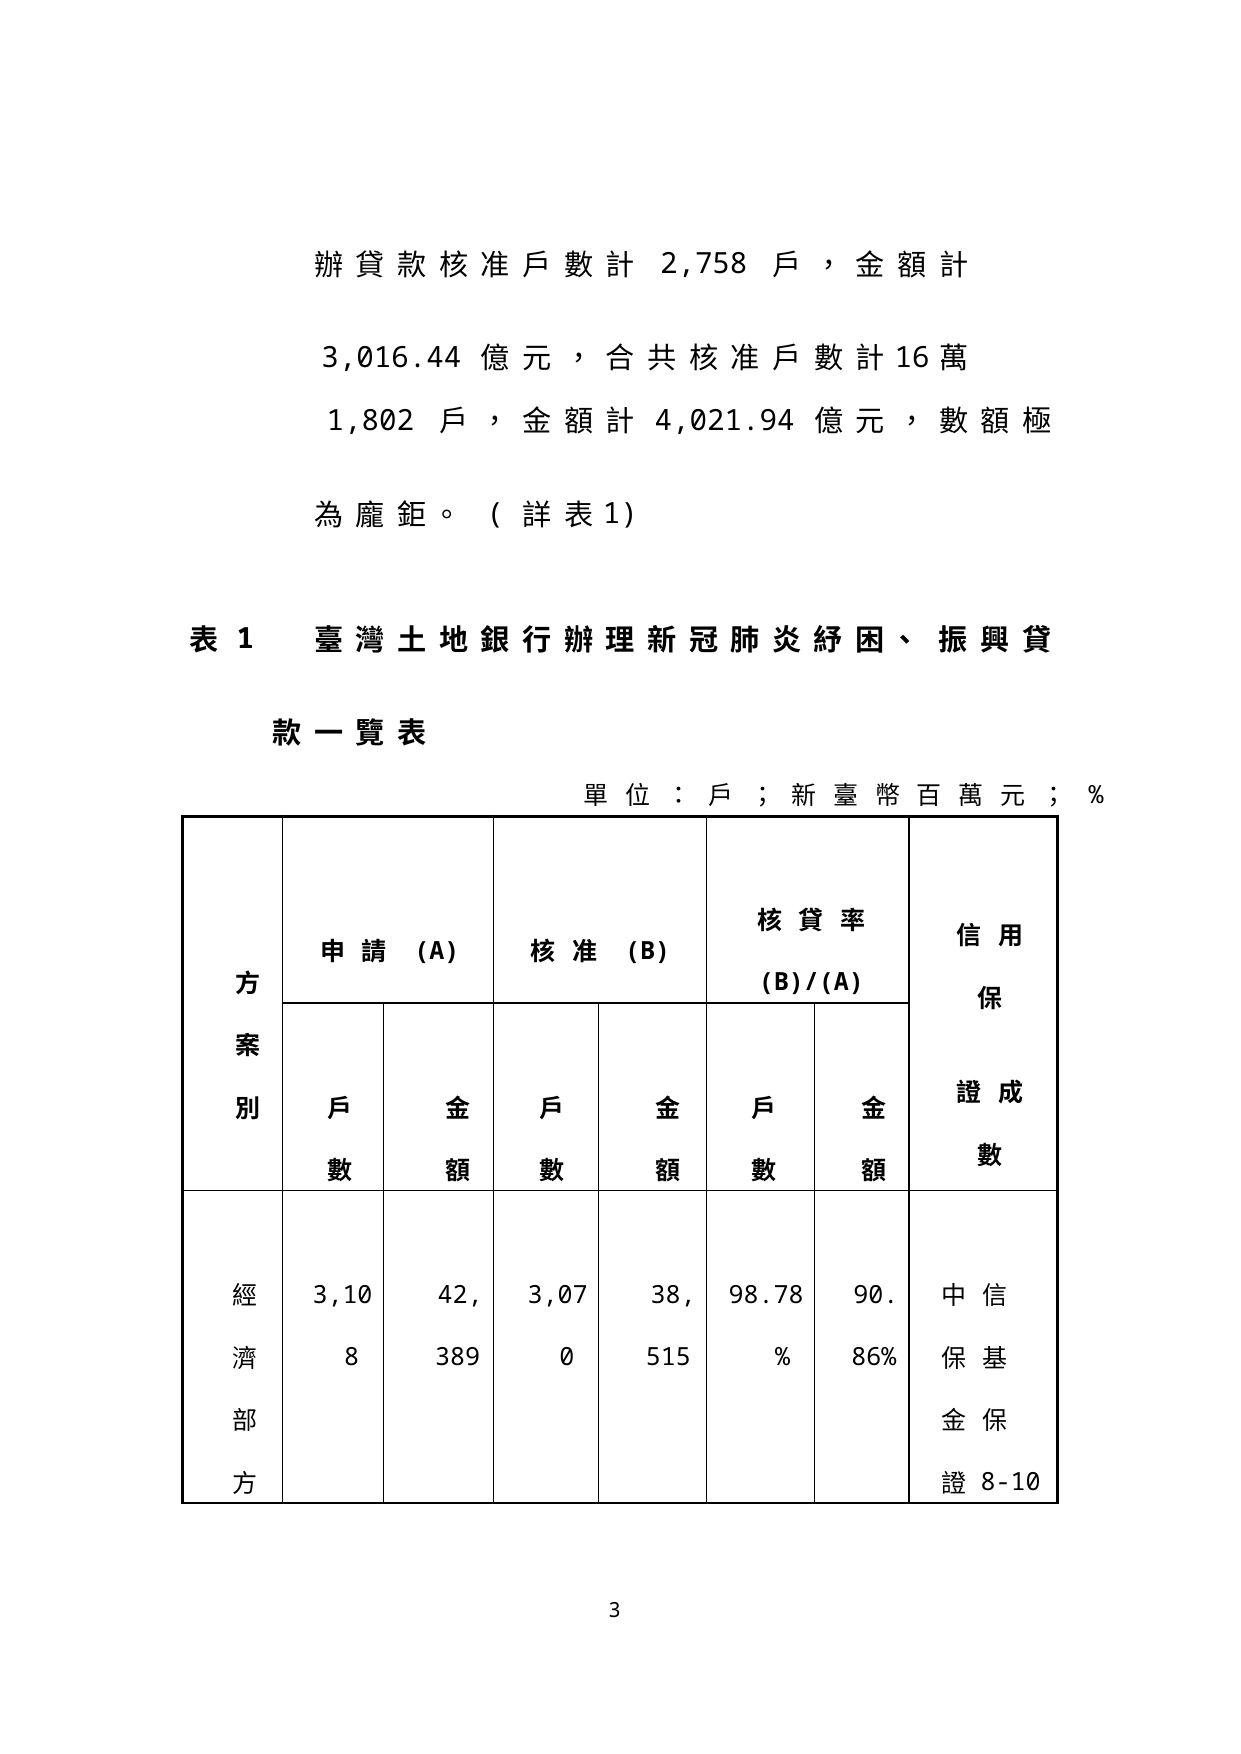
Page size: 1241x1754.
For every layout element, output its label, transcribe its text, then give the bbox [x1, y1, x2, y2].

table_header 申請(A) [283, 818, 493, 1002]
table_cell 中信保基金保證8-10 [910, 1191, 1056, 1502]
table_cell 金額 [384, 1004, 493, 1189]
table_cell 38,515 [599, 1191, 706, 1502]
table_header 信用保 證成數 [910, 818, 1056, 1189]
table_cell 3,070 [494, 1191, 598, 1502]
text 表1 臺灣土地銀行辦理新冠肺炎紓困、振興貸款一覽表 [168, 564, 1058, 752]
table_cell 金額 [599, 1004, 706, 1189]
table_cell 3,108 [283, 1191, 383, 1502]
text 辦貸款核准戶數計2,758戶，金額計3,016.44億元，合共核准戶數計16萬1,802戶，金額計4,021.94億元，數額極為龐鉅。(詳表1) [271, 189, 1058, 564]
text 單位：戶；新臺幣百萬元；% [183, 752, 1058, 814]
table_cell 98.78% [707, 1191, 814, 1502]
table_cell 戶數 [707, 1004, 814, 1189]
table_header 核准(B) [494, 818, 706, 1002]
table_cell 戶數 [283, 1004, 383, 1189]
table_cell 戶數 [494, 1004, 598, 1189]
table_cell 經濟部方 [184, 1191, 282, 1502]
table_cell 90.86% [815, 1191, 908, 1502]
table_cell 金額 [815, 1004, 908, 1189]
table_header 核貸率(B)/(A) [707, 818, 908, 1002]
table_header 方案別 [184, 818, 282, 1189]
table_cell 42,389 [384, 1191, 493, 1502]
